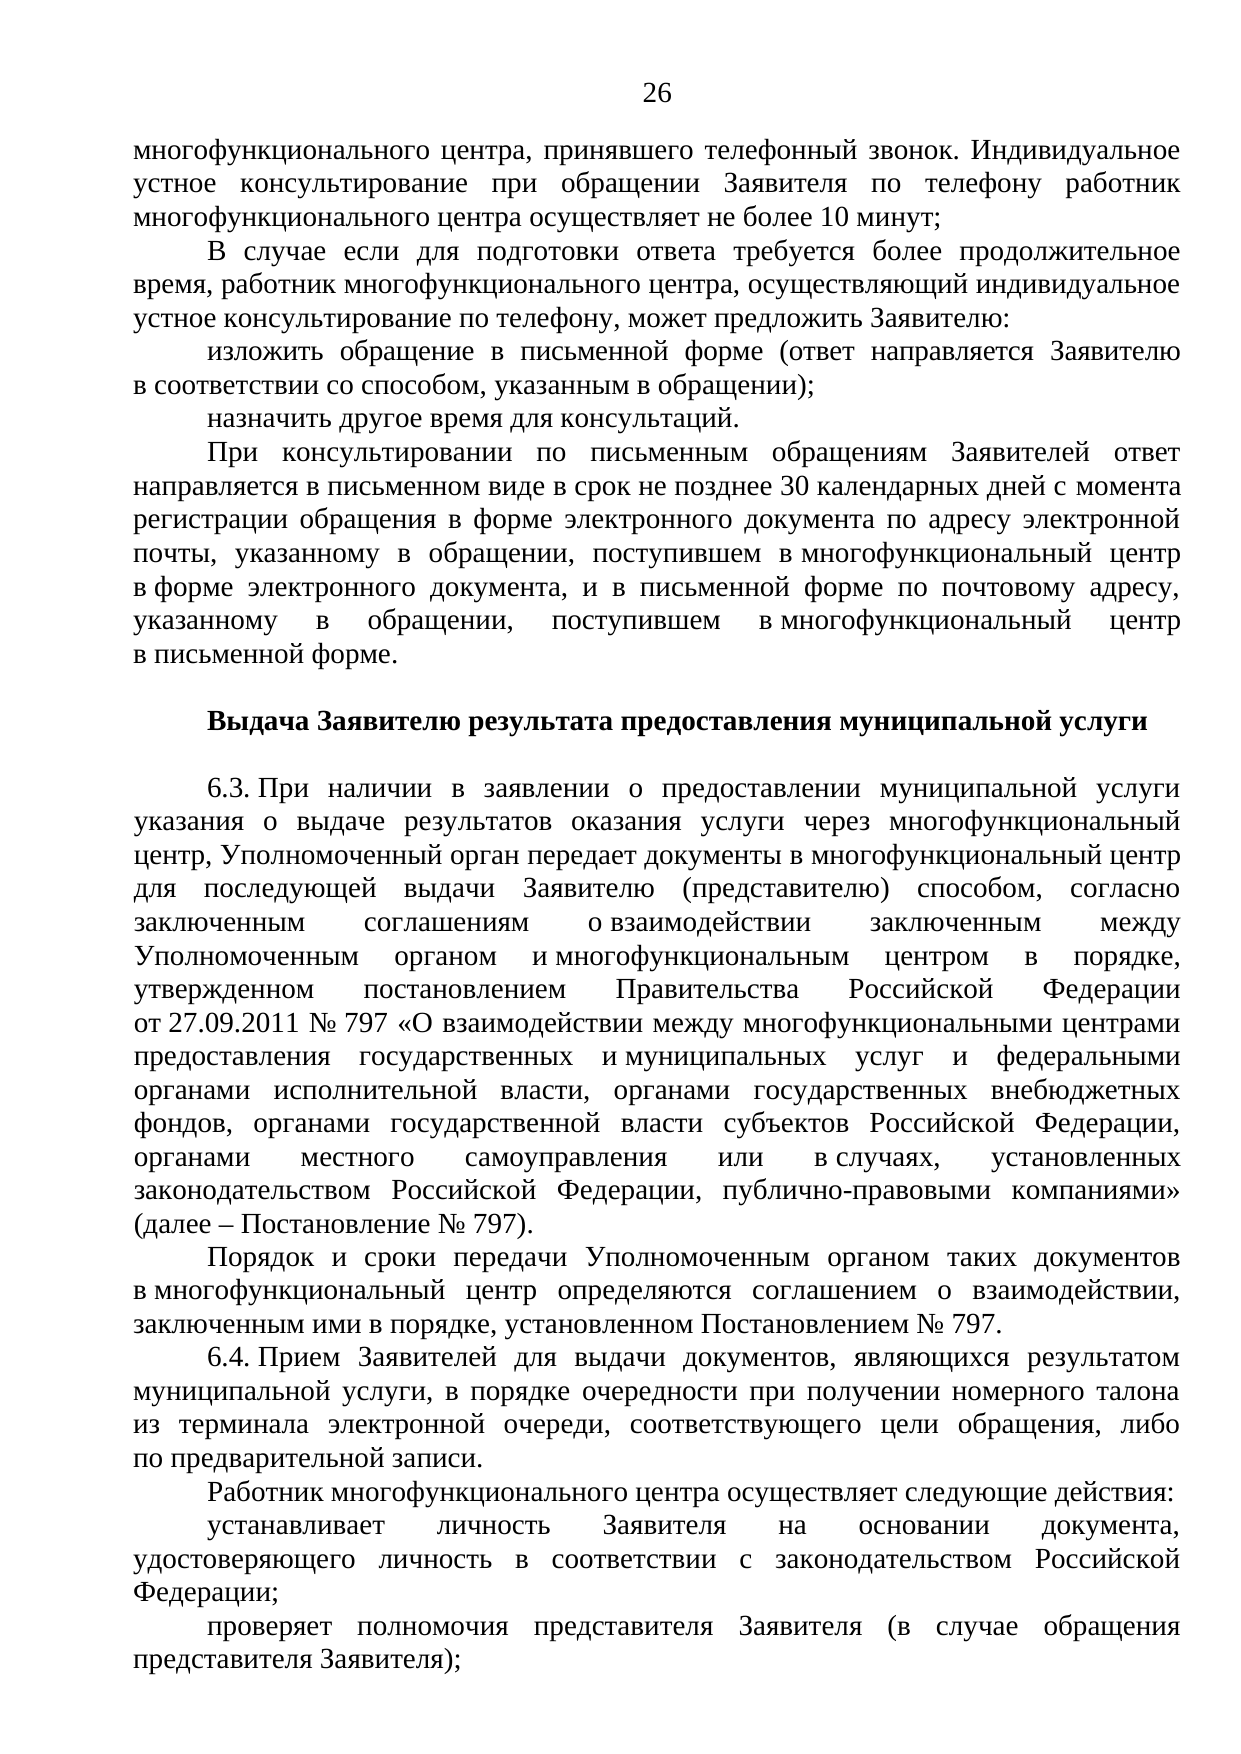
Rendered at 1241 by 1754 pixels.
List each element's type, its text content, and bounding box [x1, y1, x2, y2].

text Выдача Заявителю результата предоставления муниципальной услуги [133, 703, 1181, 736]
text изложить обращение в письменной форме (ответ направляется Заявителю в соответствии со способом, указанным в обращении); [133, 334, 1181, 401]
text устанавливает личность Заявителя на основании документа, удостоверяющего личность в соответствии с законодательством Российской Федерации; [133, 1508, 1181, 1608]
text Порядок и сроки передачи Уполномоченным органом таких документов в многофункциональный центр определяются соглашением о взаимодействии, заключенным ими в порядке, установленном Постановлением № 797. [133, 1239, 1181, 1340]
text 6.3. При наличии в заявлении о предоставлении муниципальной услуги указания о выдаче результатов оказания услуги через многофункциональный центр, Уполномоченный орган передает документы в многофункциональный центр для последующей выдачи Заявителю (представителю) способом, согласно заключенным соглашениям о взаимодействии заключенным между Уполномоченным органом и многофункциональным центром в порядке, утвержденном постановлением Правительства Российской Федерации от 27.09.2011 № 797 «О взаимодействии между многофункциональными центрами предоставления государственных и муниципальных услуг и федеральными органами исполнительной власти, органами государственных внебюджетных фондов, органами государственной власти субъектов Российской Федерации, органами местного самоуправления или в случаях, установленных законодательством Российской Федерации, публично-правовыми компаниями» (далее – Постановление № 797). [133, 770, 1181, 1239]
text назначить другое время для консультаций. [207, 401, 1181, 434]
text 6.4. Прием Заявителей для выдачи документов, являющихся результатом муниципальной услуги, в порядке очередности при получении номерного талона из терминала электронной очереди, соответствующего цели обращения, либо по предварительной записи. [133, 1340, 1181, 1474]
text Работник многофункционального центра осуществляет следующие действия: [133, 1474, 1181, 1508]
text При консультировании по письменным обращениям Заявителей ответ направляется в письменном виде в срок не позднее 30 календарных дней с момента регистрации обращения в форме электронного документа по адресу электронной почты, указанному в обращении, поступившем в многофункциональный центр в форме электронного документа, и в письменной форме по почтовому адресу, указанному в обращении, поступившем в многофункциональный центр в письменной форме. [133, 434, 1181, 669]
text В случае если для подготовки ответа требуется более продолжительное время, работник многофункционального центра, осуществляющий индивидуальное устное консультирование по телефону, может предложить Заявителю: [133, 233, 1181, 334]
text проверяет полномочия представителя Заявителя (в случае обращения представителя Заявителя); [133, 1608, 1181, 1676]
text многофункционального центра, принявшего телефонный звонок. Индивидуальное устное консультирование при обращении Заявителя по телефону работник многофункционального центра осуществляет не более 10 минут; [133, 133, 1181, 233]
